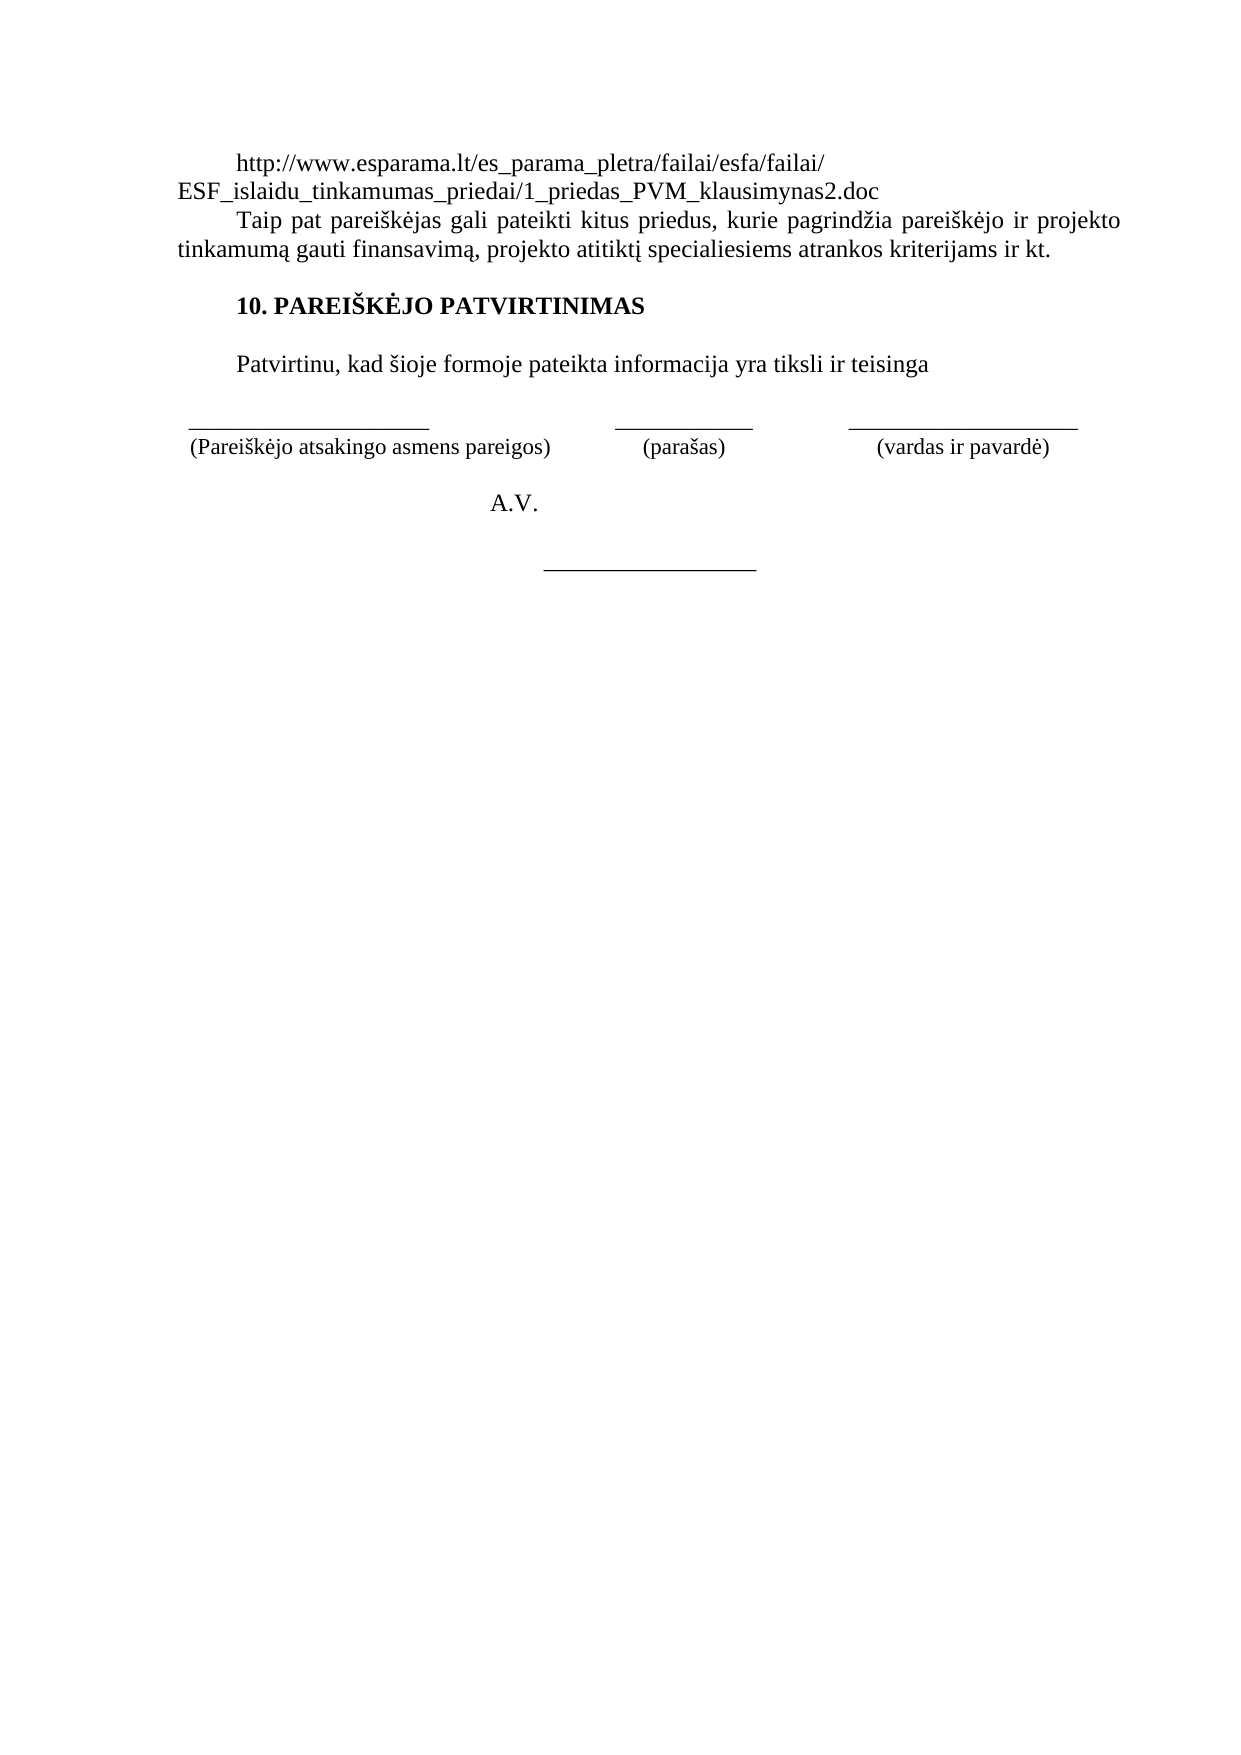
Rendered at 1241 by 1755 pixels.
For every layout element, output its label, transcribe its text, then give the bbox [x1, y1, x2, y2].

text Taip pat pareiškėjas gali pateikti kitus priedus, kurie pagrindžia pareiškėjo ir projekto tinkamumą gauti finansavimą, projekto atitiktį specialiesiems atrankos kriterijams ir kt. [177, 205, 1122, 263]
table_header ____________________ (vardas ir pavardė) [805, 406, 1122, 459]
text http://www.esparama.lt/es_parama_pletra/failai/esfa/failai/ESF_islaidu_tinkamumas_priedai/1_priedas_PVM_klausimynas2.doc [177, 148, 1122, 205]
text A.V. [490, 488, 1122, 517]
table_header _____________________ (Pareiškėjo atsakingo asmens pareigos) [177, 406, 563, 459]
text 10. PAREIŠKĖJO PATVIRTINIMAS [177, 291, 1122, 320]
table_header ____________ (parašas) [564, 406, 804, 459]
text Patvirtinu, kad šioje formoje pateikta informacija yra tiksli ir teisinga [177, 349, 1122, 378]
text _________________ [177, 545, 1122, 574]
